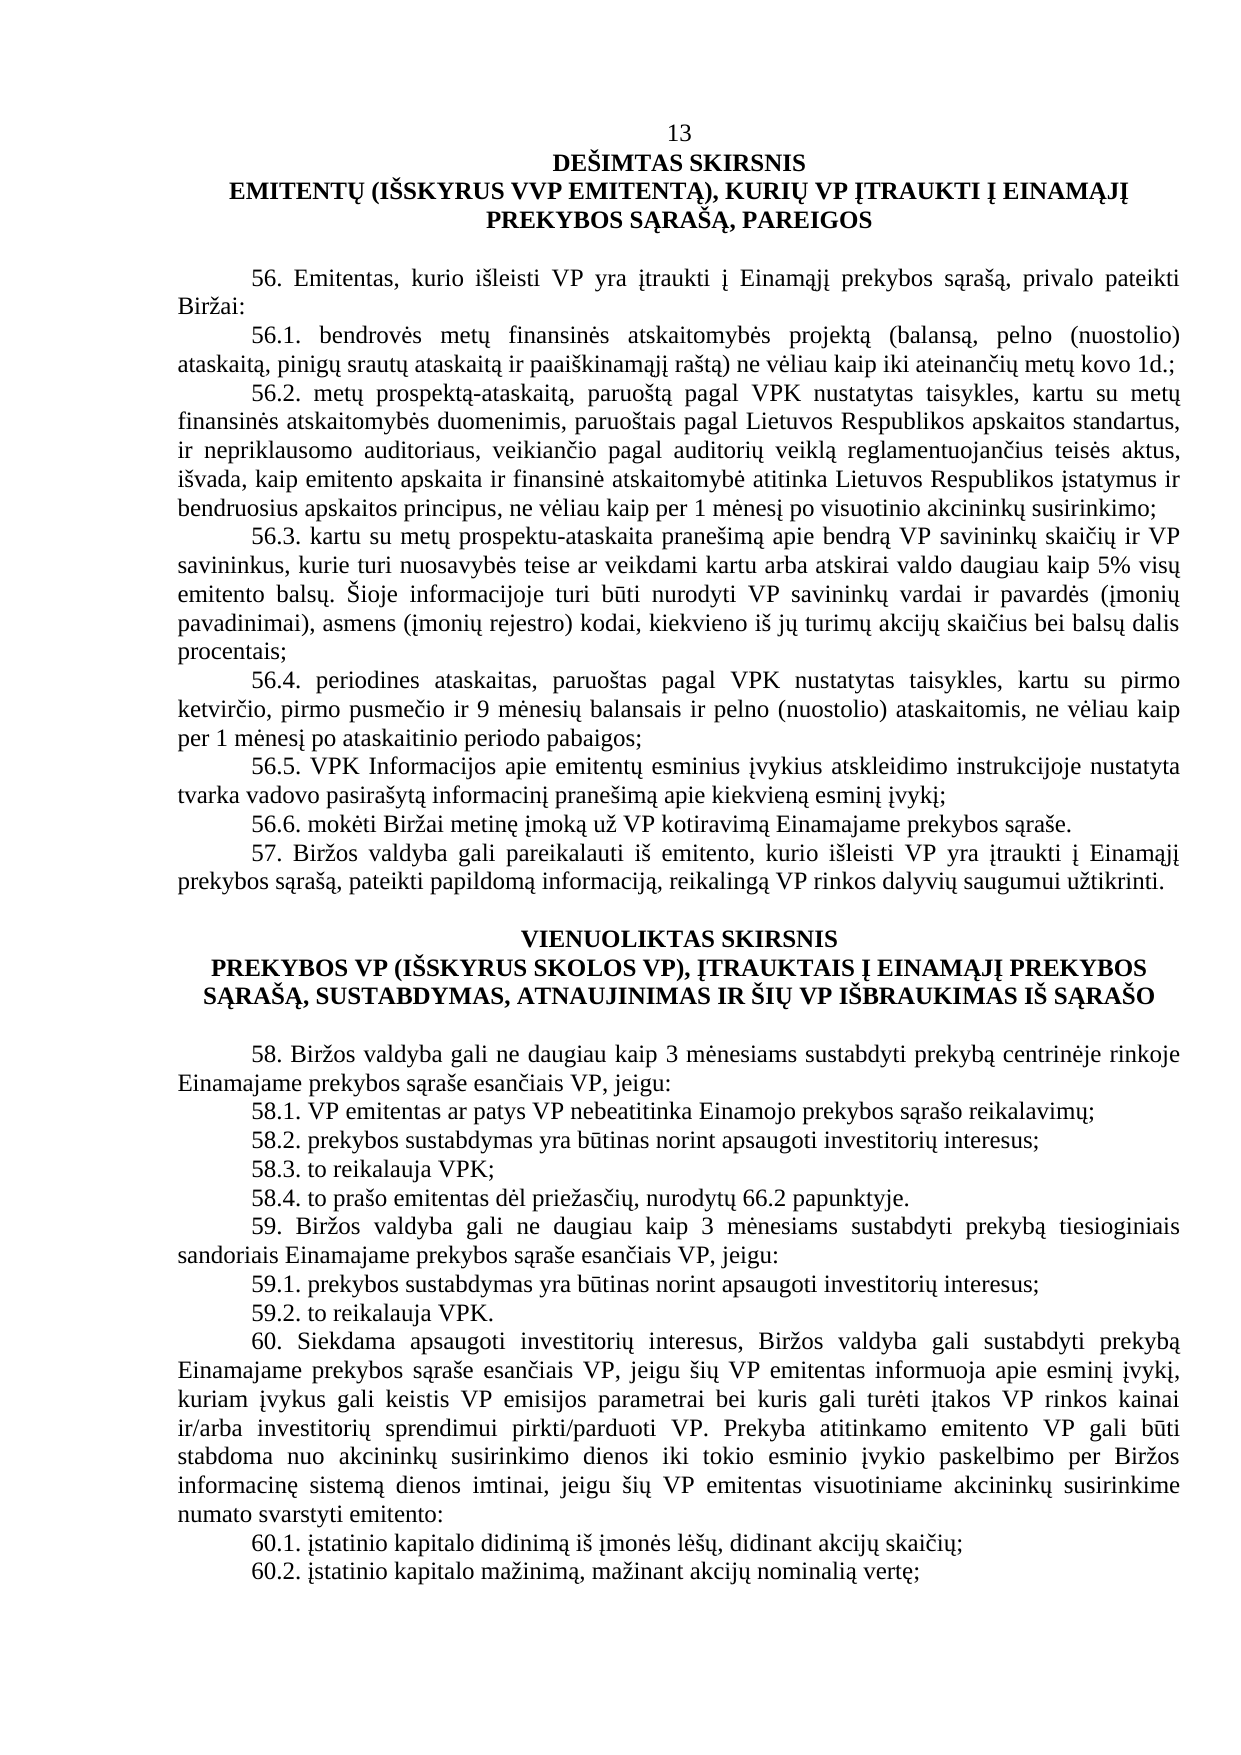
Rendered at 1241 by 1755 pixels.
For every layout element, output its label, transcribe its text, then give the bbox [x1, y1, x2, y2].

text 56.1. bendrovės metų finansinės atskaitomybės projektą (balansą, pelno (nuostolio) ataskaitą, pinigų srautų ataskaitą ir paaiškinamąjį raštą) ne vėliau kaip iki ateinančių metų kovo 1d.; [177, 320, 1181, 378]
text 56.5. VPK Informacijos apie emitentų esminius įvykius atskleidimo instrukcijoje nustatyta tvarka vadovo pasirašytą informacinį pranešimą apie kiekvieną esminį įvykį; [177, 751, 1181, 809]
text 59. Biržos valdyba gali ne daugiau kaip 3 mėnesiams sustabdyti prekybą tiesioginiais sandoriais Einamajame prekybos sąraše esančiais VP, jeigu: [177, 1211, 1181, 1269]
text 58.3. to reikalauja VPK; [177, 1154, 1181, 1183]
text 58.4. to prašo emitentas dėl priežasčių, nurodytų 66.2 papunktyje. [177, 1183, 1181, 1211]
text 57. Biržos valdyba gali pareikalauti iš emitento, kurio išleisti VP yra įtraukti į Einamąjį prekybos sąrašą, pateikti papildomą informaciją, reikalingą VP rinkos dalyvių saugumui užtikrinti. [177, 838, 1181, 895]
text 60. Siekdama apsaugoti investitorių interesus, Biržos valdyba gali sustabdyti prekybą Einamajame prekybos sąraše esančiais VP, jeigu šių VP emitentas informuoja apie esminį įvykį, kuriam įvykus gali keistis VP emisijos parametrai bei kuris gali turėti įtakos VP rinkos kainai ir/arba investitorių sprendimui pirkti/parduoti VP. Prekyba atitinkamo emitento VP gali būti stabdoma nuo akcininkų susirinkimo dienos iki tokio esminio įvykio paskelbimo per Biržos informacinę sistemą dienos imtinai, jeigu šių VP emitentas visuotiniame akcininkų susirinkime numato svarstyti emitento: [177, 1326, 1181, 1528]
text VIENUOLIKTAS SKIRSNIS [177, 924, 1181, 953]
text 56.3. kartu su metų prospektu-ataskaita pranešimą apie bendrą VP savininkų skaičių ir VP savininkus, kurie turi nuosavybės teise ar veikdami kartu arba atskirai valdo daugiau kaip 5% visų emitento balsų. Šioje informacijoje turi būti nurodyti VP savininkų vardai ir pavardės (įmonių pavadinimai), asmens (įmonių rejestro) kodai, kiekvieno iš jų turimų akcijų skaičius bei balsų dalis procentais; [177, 521, 1181, 665]
text 56.2. metų prospektą-ataskaitą, paruoštą pagal VPK nustatytas taisykles, kartu su metų finansinės atskaitomybės duomenimis, paruoštais pagal Lietuvos Respublikos apskaitos standartus, ir nepriklausomo auditoriaus, veikiančio pagal auditorių veiklą reglamentuojančius teisės aktus, išvada, kaip emitento apskaita ir finansinė atskaitomybė atitinka Lietuvos Respublikos įstatymus ir bendruosius apskaitos principus, ne vėliau kaip per 1 mėnesį po visuotinio akcininkų susirinkimo; [177, 378, 1181, 521]
text 56.4. periodines ataskaitas, paruoštas pagal VPK nustatytas taisykles, kartu su pirmo ketvirčio, pirmo pusmečio ir 9 mėnesių balansais ir pelno (nuostolio) ataskaitomis, ne vėliau kaip per 1 mėnesį po ataskaitinio periodo pabaigos; [177, 665, 1181, 751]
text 56.6. mokėti Biržai metinę įmoką už VP kotiravimą Einamajame prekybos sąraše. [177, 809, 1181, 838]
text 59.2. to reikalauja VPK. [177, 1298, 1181, 1326]
text DEŠIMTAS SKIRSNIS [177, 148, 1181, 176]
text EMITENTŲ (IŠSKYRUS VVP EMITENTĄ), KURIŲ VP ĮTRAUKTI Į EINAMĄJĮ PREKYBOS SĄRAŠĄ, PAREIGOS [177, 176, 1181, 234]
text 58.1. VP emitentas ar patys VP nebeatitinka Einamojo prekybos sąrašo reikalavimų; [177, 1096, 1181, 1125]
text 58.2. prekybos sustabdymas yra būtinas norint apsaugoti investitorių interesus; [177, 1125, 1181, 1154]
text 58. Biržos valdyba gali ne daugiau kaip 3 mėnesiams sustabdyti prekybą centrinėje rinkoje Einamajame prekybos sąraše esančiais VP, jeigu: [177, 1039, 1181, 1096]
text 59.1. prekybos sustabdymas yra būtinas norint apsaugoti investitorių interesus; [177, 1269, 1181, 1298]
text PREKYBOS VP (IŠSKYRUS SKOLOS VP), ĮTRAUKTAIS Į EINAMĄJĮ PREKYBOS SĄRAŠĄ, SUSTABDYMAS, ATNAUJINIMAS IR ŠIŲ VP IŠBRAUKIMAS IŠ SĄRAŠO [177, 953, 1181, 1010]
text 60.1. įstatinio kapitalo didinimą iš įmonės lėšų, didinant akcijų skaičių; [177, 1528, 1181, 1556]
text 56. Emitentas, kurio išleisti VP yra įtraukti į Einamąjį prekybos sąrašą, privalo pateikti Biržai: [177, 263, 1181, 320]
text 60.2. įstatinio kapitalo mažinimą, mažinant akcijų nominalią vertę; [177, 1556, 1181, 1585]
